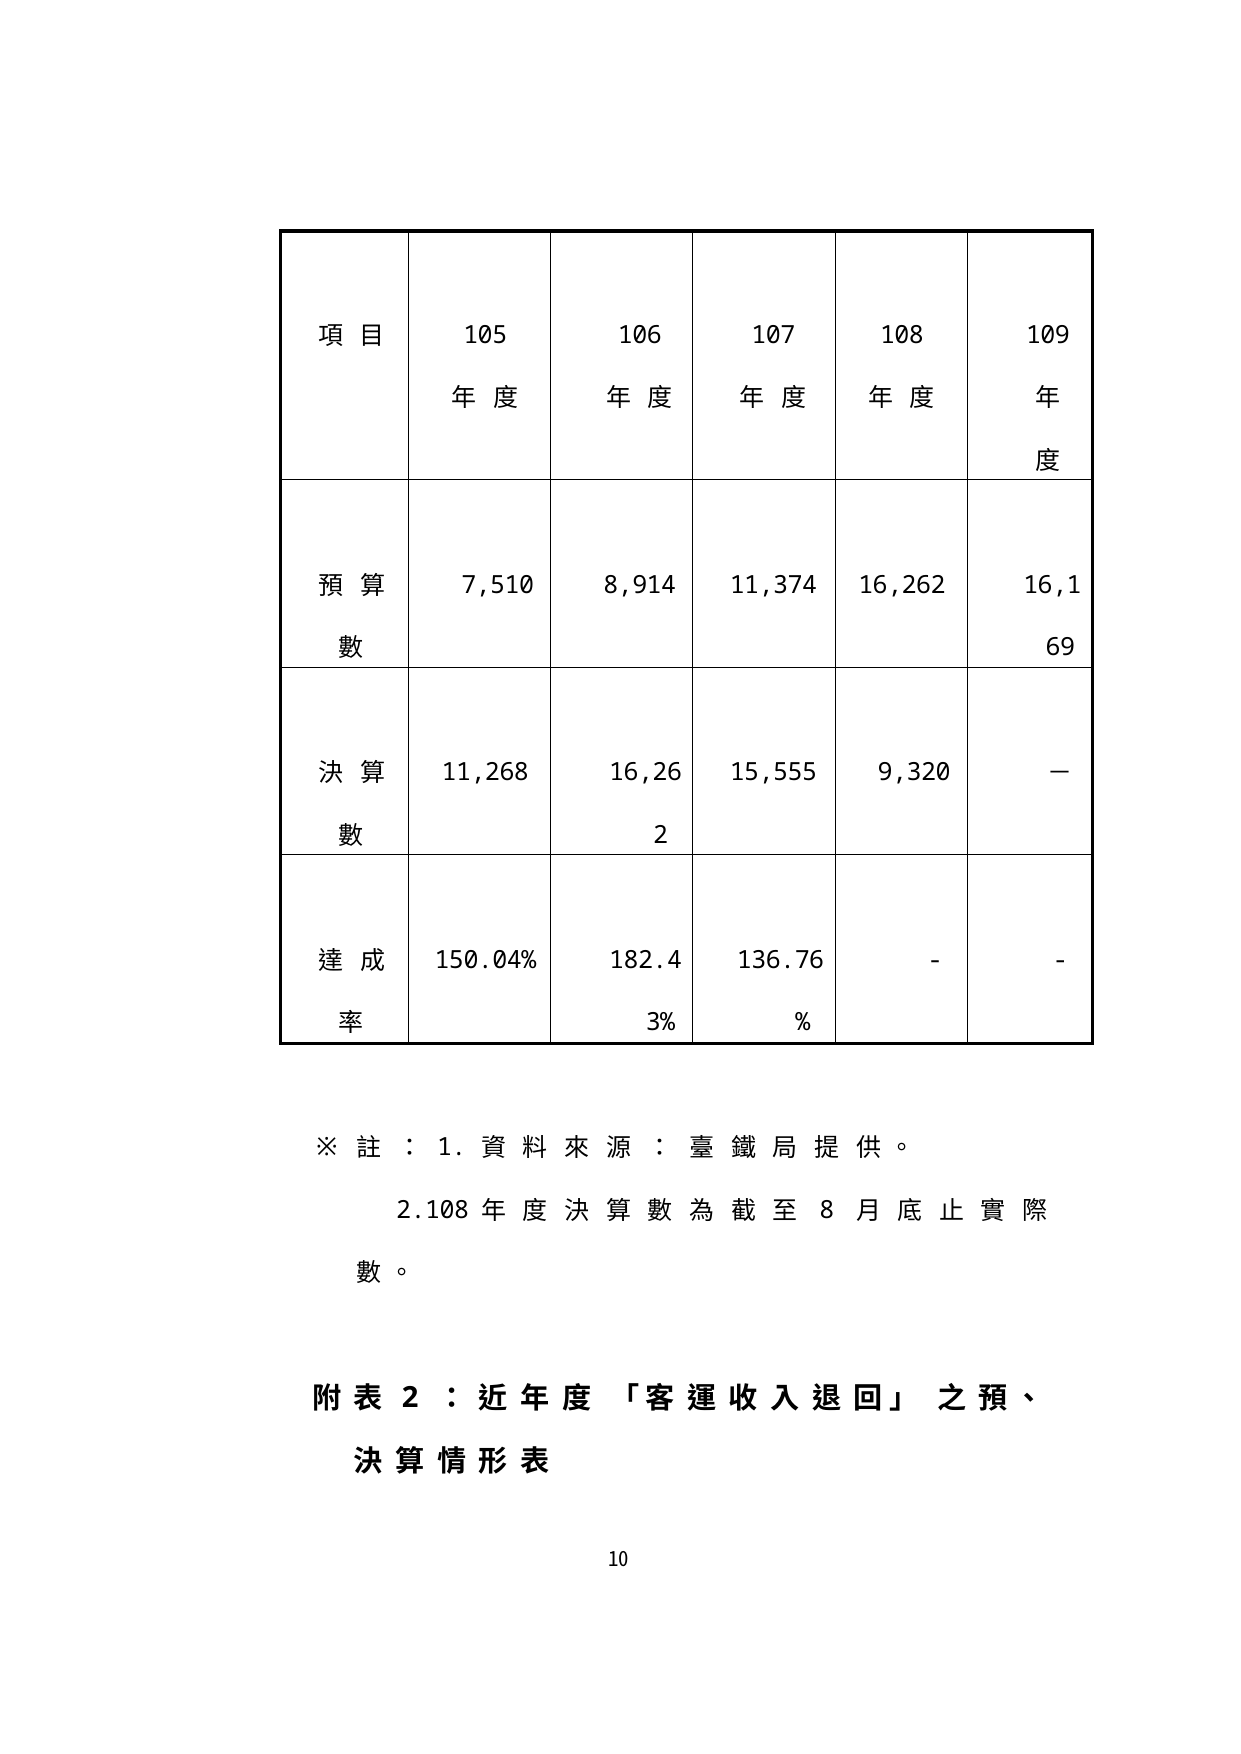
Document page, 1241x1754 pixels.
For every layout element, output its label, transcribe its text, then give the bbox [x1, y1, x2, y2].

table_header 105年度 [409, 233, 550, 479]
text 2.108年度決算數為截至8月底止實際數。 [269, 1167, 1056, 1292]
table_cell － [968, 668, 1091, 854]
table_cell 預算數 [282, 480, 408, 667]
table_cell 16,169 [968, 480, 1091, 667]
table_cell 達成率 [282, 855, 408, 1042]
text ※註：1.資料來源：臺鐵局提供。 [269, 1104, 1056, 1167]
table_cell 136.76% [693, 855, 835, 1042]
table_header 108年度 [836, 233, 967, 479]
table_cell 11,374 [693, 480, 835, 667]
table_cell 11,268 [409, 668, 550, 854]
table_header 107年度 [693, 233, 835, 479]
table_header 106年度 [551, 233, 692, 479]
table_header 項目 [282, 233, 408, 479]
table_cell 決算數 [282, 668, 408, 854]
table_cell 16,262 [551, 668, 692, 854]
text 附表2：近年度「客運收入退回」之預、決算情形表 [269, 1354, 1056, 1479]
table_header 109年度 [968, 233, 1091, 479]
table_cell 8,914 [551, 480, 692, 667]
table_cell - [968, 855, 1091, 1042]
table_cell 182.43% [551, 855, 692, 1042]
table_cell 150.04% [409, 855, 550, 1042]
table_cell - [836, 855, 967, 1042]
table_cell 15,555 [693, 668, 835, 854]
table_cell 7,510 [409, 480, 550, 667]
table_cell 16,262 [836, 480, 967, 667]
table_cell 9,320 [836, 668, 967, 854]
